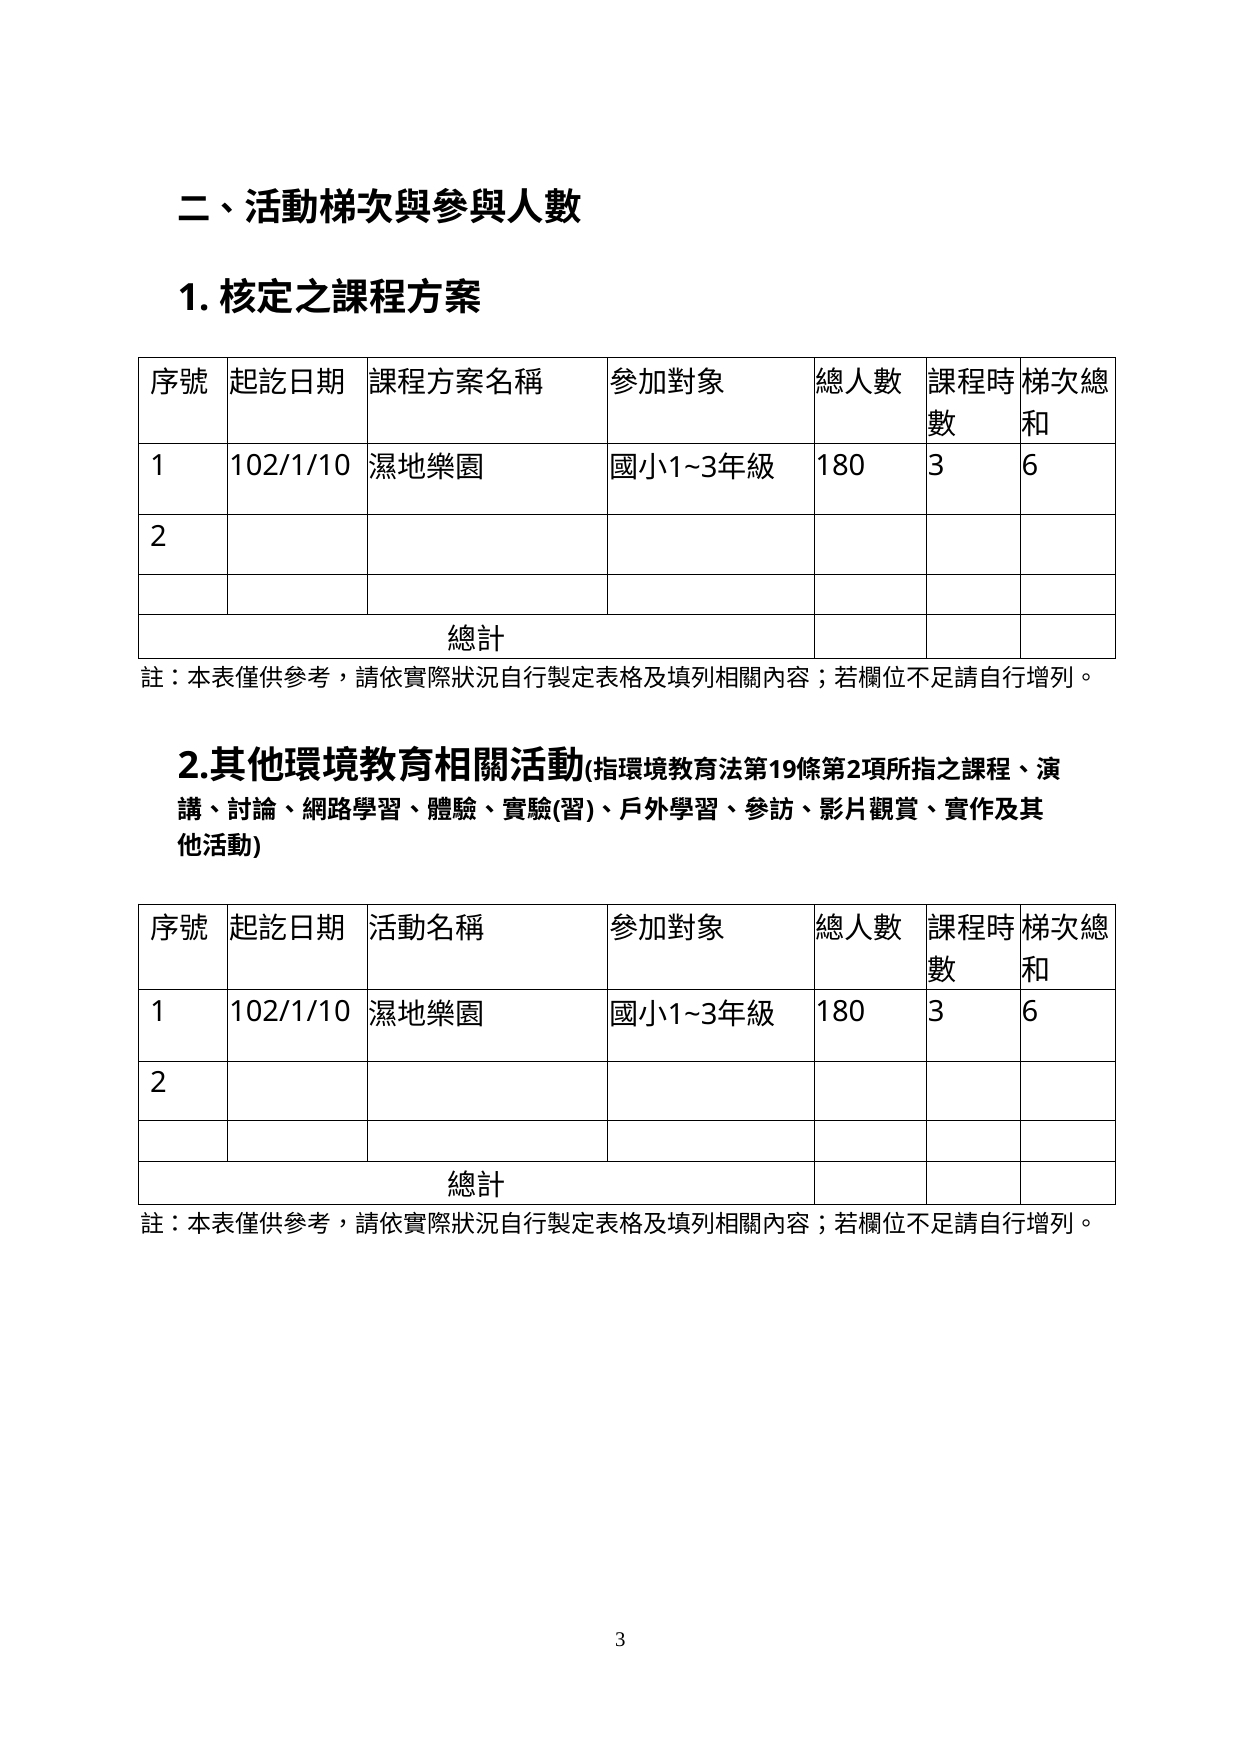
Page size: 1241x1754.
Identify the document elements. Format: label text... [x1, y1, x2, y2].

table_header 總人數 [815, 358, 926, 443]
table_cell 1 [139, 990, 227, 1061]
text 1. 核定之課程方案 [177, 267, 1063, 322]
table_cell [608, 515, 814, 574]
table_cell 180 [815, 444, 926, 514]
table_cell [815, 1121, 926, 1161]
table_cell [608, 1062, 814, 1120]
table_cell [368, 515, 607, 574]
table_cell 3 [927, 444, 1020, 514]
table_cell [228, 575, 367, 614]
table_cell [1021, 515, 1115, 574]
table_header 序號 [139, 358, 227, 443]
table_header 參加對象 [608, 358, 814, 443]
table_cell [815, 515, 926, 574]
table_cell [608, 1121, 814, 1161]
table_cell [1021, 1062, 1115, 1120]
table_cell [139, 1121, 227, 1161]
table_cell 102/1/10 [228, 444, 367, 514]
table_cell [927, 1062, 1020, 1120]
table_cell [1021, 1162, 1115, 1204]
table_header 課程時數 [927, 358, 1020, 443]
table_header 起訖日期 [228, 905, 367, 989]
text 註：本表僅供參考，請依實際狀況自行製定表格及填列相關內容；若欄位不足請自行增列。 [140, 659, 1096, 693]
table_cell [927, 1162, 1020, 1204]
table_cell 濕地樂園 [368, 990, 607, 1061]
text 二、活動梯次與參與人數 [177, 177, 1063, 231]
table_cell 6 [1021, 444, 1115, 514]
table_cell [228, 1121, 367, 1161]
table_cell [368, 1062, 607, 1120]
table_cell [1021, 615, 1115, 658]
table_cell [927, 575, 1020, 614]
table_header 序號 [139, 905, 227, 989]
table_header 起訖日期 [228, 358, 367, 443]
table_header 梯次總和 [1021, 905, 1115, 989]
table_cell [815, 1062, 926, 1120]
table_cell 濕地樂園 [368, 444, 607, 514]
table_cell [815, 575, 926, 614]
table_header 參加對象 [608, 905, 814, 989]
table_cell 6 [1021, 990, 1115, 1061]
table_cell [228, 515, 367, 574]
table_cell 2 [139, 1062, 227, 1120]
table_cell [1021, 1121, 1115, 1161]
table_header 總人數 [815, 905, 926, 989]
table_cell 國小1~3年級 [608, 444, 814, 514]
table_cell 總計 [139, 615, 814, 658]
table_header 課程時數 [927, 905, 1020, 989]
table_cell [815, 1162, 926, 1204]
table_cell 總計 [139, 1162, 814, 1204]
table_cell [927, 615, 1020, 658]
table_cell [927, 515, 1020, 574]
table_cell 3 [927, 990, 1020, 1061]
table_cell 102/1/10 [228, 990, 367, 1061]
table_cell [608, 575, 814, 614]
table_cell 國小1~3年級 [608, 990, 814, 1061]
table_cell [139, 575, 227, 614]
table_cell [368, 1121, 607, 1161]
table_cell [368, 575, 607, 614]
table_header 梯次總和 [1021, 358, 1115, 443]
table_cell [1021, 575, 1115, 614]
table_cell [927, 1121, 1020, 1161]
table_header 活動名稱 [368, 905, 607, 989]
text 2.其他環境教育相關活動(指環境教育法第19條第2項所指之課程、演講、討論、網路學習、體驗、實驗(習)、戶外學習、參訪、影片觀賞、實作及其他活動) [177, 735, 1063, 862]
table_cell [228, 1062, 367, 1120]
table_cell [815, 615, 926, 658]
text 註：本表僅供參考，請依實際狀況自行製定表格及填列相關內容；若欄位不足請自行增列。 [140, 1205, 1096, 1240]
table_cell 180 [815, 990, 926, 1061]
table_cell 1 [139, 444, 227, 514]
table_header 課程方案名稱 [368, 358, 607, 443]
table_cell 2 [139, 515, 227, 574]
